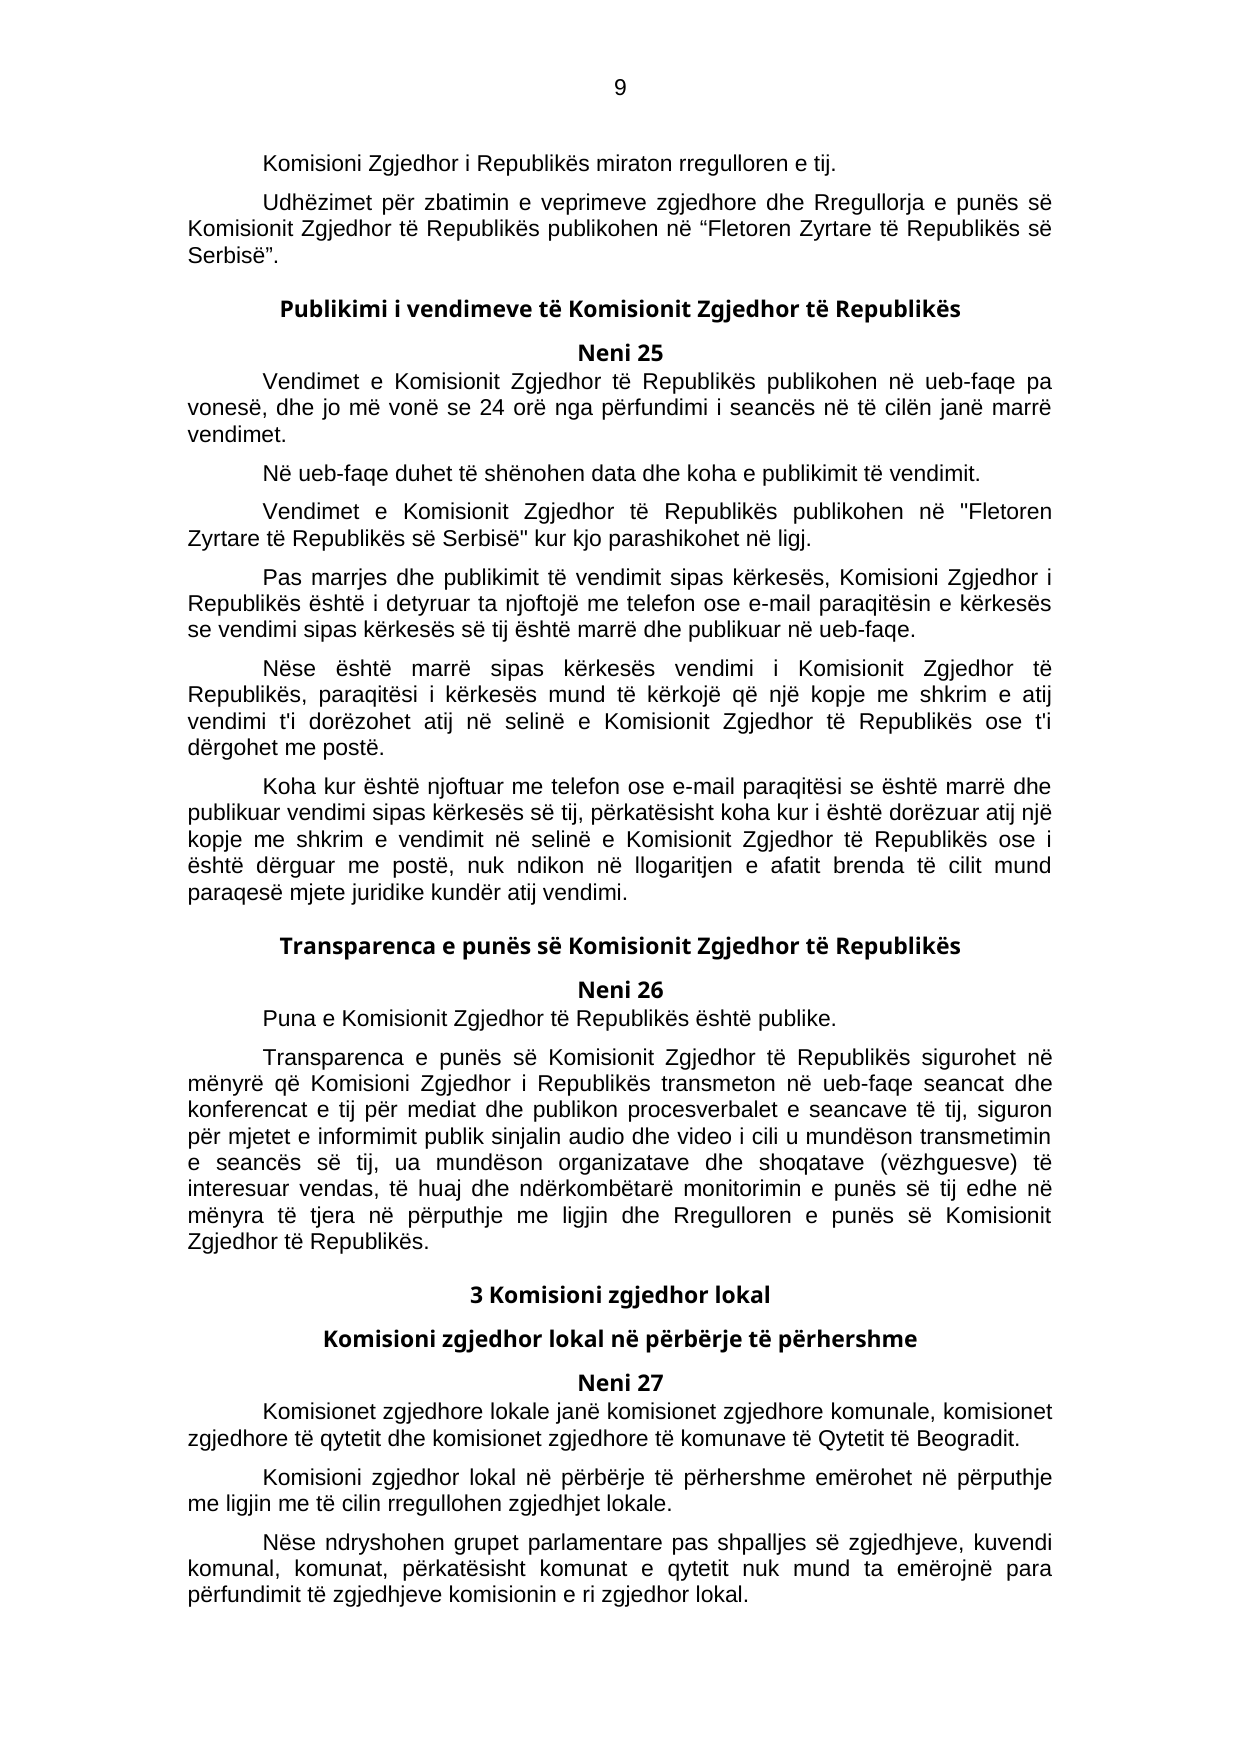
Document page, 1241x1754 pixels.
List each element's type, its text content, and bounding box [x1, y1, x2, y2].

text Pas marrjes dhe publikimit të vendimit sipas kërkesës, Komisioni Zgjedhor i Republikës është i detyruar ta njoftojë me telefon ose e-mail paraqitësin e kërkesës se vendimi sipas kërkesës së tij është marrë dhe publikuar në ueb-faqe. [187, 563, 1053, 643]
text Transparenca e punës së Komisionit Zgjedhor të Republikës [262, 930, 978, 961]
text Nëse ndryshohen grupet parlamentare pas shpalljes së zgjedhjeve, kuvendi komunal, komunat, përkatësisht komunat e qytetit nuk mund ta emërojnë para përfundimit të zgjedhjeve komisionin e ri zgjedhor lokal. [187, 1529, 1053, 1608]
text Udhëzimet për zbatimin e veprimeve zgjedhore dhe Rregullorja e punës së Komisionit Zgjedhor të Republikës publikohen në “Fletoren Zyrtare të Republikës së Serbisë”. [187, 189, 1053, 268]
text Komisionet zgjedhore lokale janë komisionet zgjedhore komunale, komisionet zgjedhore të qytetit dhe komisionet zgjedhore të komunave të Qytetit të Beogradit. [187, 1398, 1053, 1451]
text Transparenca e punës së Komisionit Zgjedhor të Republikës sigurohet në mënyrë që Komisioni Zgjedhor i Republikës transmeton në ueb-faqe seancat dhe konferencat e tij për mediat dhe publikon procesverbalet e seancave të tij, siguron për mjetet e informimit publik sinjalin audio dhe video i cili u mundëson transmetimin e seancës së tij, ua mundëson organizatave dhe shoqatave (vëzhguesve) të interesuar vendas, të huaj dhe ndërkombëtarë monitorimin e punës së tij edhe në mënyra të tjera në përputhje me ligjin dhe Rregulloren e punës së Komisionit Zgjedhor të Republikës. [187, 1044, 1053, 1254]
text Komisioni zgjedhor lokal në përbërje të përhershme [262, 1323, 978, 1354]
text Puna e Komisionit Zgjedhor të Republikës është publike. [187, 1005, 1053, 1031]
text Neni 26 [262, 973, 978, 1005]
text Komisioni zgjedhor lokal në përbërje të përhershme emërohet në përputhje me ligjin me të cilin rregullohen zgjedhjet lokale. [187, 1463, 1053, 1516]
text Nëse është marrë sipas kërkesës vendimi i Komisionit Zgjedhor të Republikës, paraqitësi i kërkesës mund të kërkojë që një kopje me shkrim e atij vendimi t'i dorëzohet atij në selinë e Komisionit Zgjedhor të Republikës ose t'i dërgohet me postë. [187, 655, 1053, 761]
text Koha kur është njoftuar me telefon ose e-mail paraqitësi se është marrë dhe publikuar vendimi sipas kërkesës së tij, përkatësisht koha kur i është dorëzuar atij një kopje me shkrim e vendimit në selinë e Komisionit Zgjedhor të Republikës ose i është dërguar me postë, nuk ndikon në llogaritjen e afatit brenda të cilit mund paraqesë mjete juridike kundër atij vendimi. [187, 773, 1053, 905]
text Publikimi i vendimeve të Komisionit Zgjedhor të Republikës [262, 293, 978, 324]
text Vendimet e Komisionit Zgjedhor të Republikës publikohen në "Fletoren Zyrtare të Republikës së Serbisë" kur kjo parashikohet në ligj. [187, 498, 1053, 551]
text 3 Komisioni zgjedhor lokal [262, 1279, 978, 1311]
text Neni 27 [262, 1367, 978, 1398]
text Komisioni Zgjedhor i Republikës miraton rregulloren e tij. [187, 150, 1053, 176]
text Në ueb-faqe duhet të shënohen data dhe koha e publikimit të vendimit. [187, 459, 1053, 486]
text Vendimet e Komisionit Zgjedhor të Republikës publikohen në ueb-faqe pa vonesë, dhe jo më vonë se 24 orë nga përfundimi i seancës në të cilën janë marrë vendimet. [187, 368, 1053, 447]
text Neni 25 [262, 337, 978, 368]
